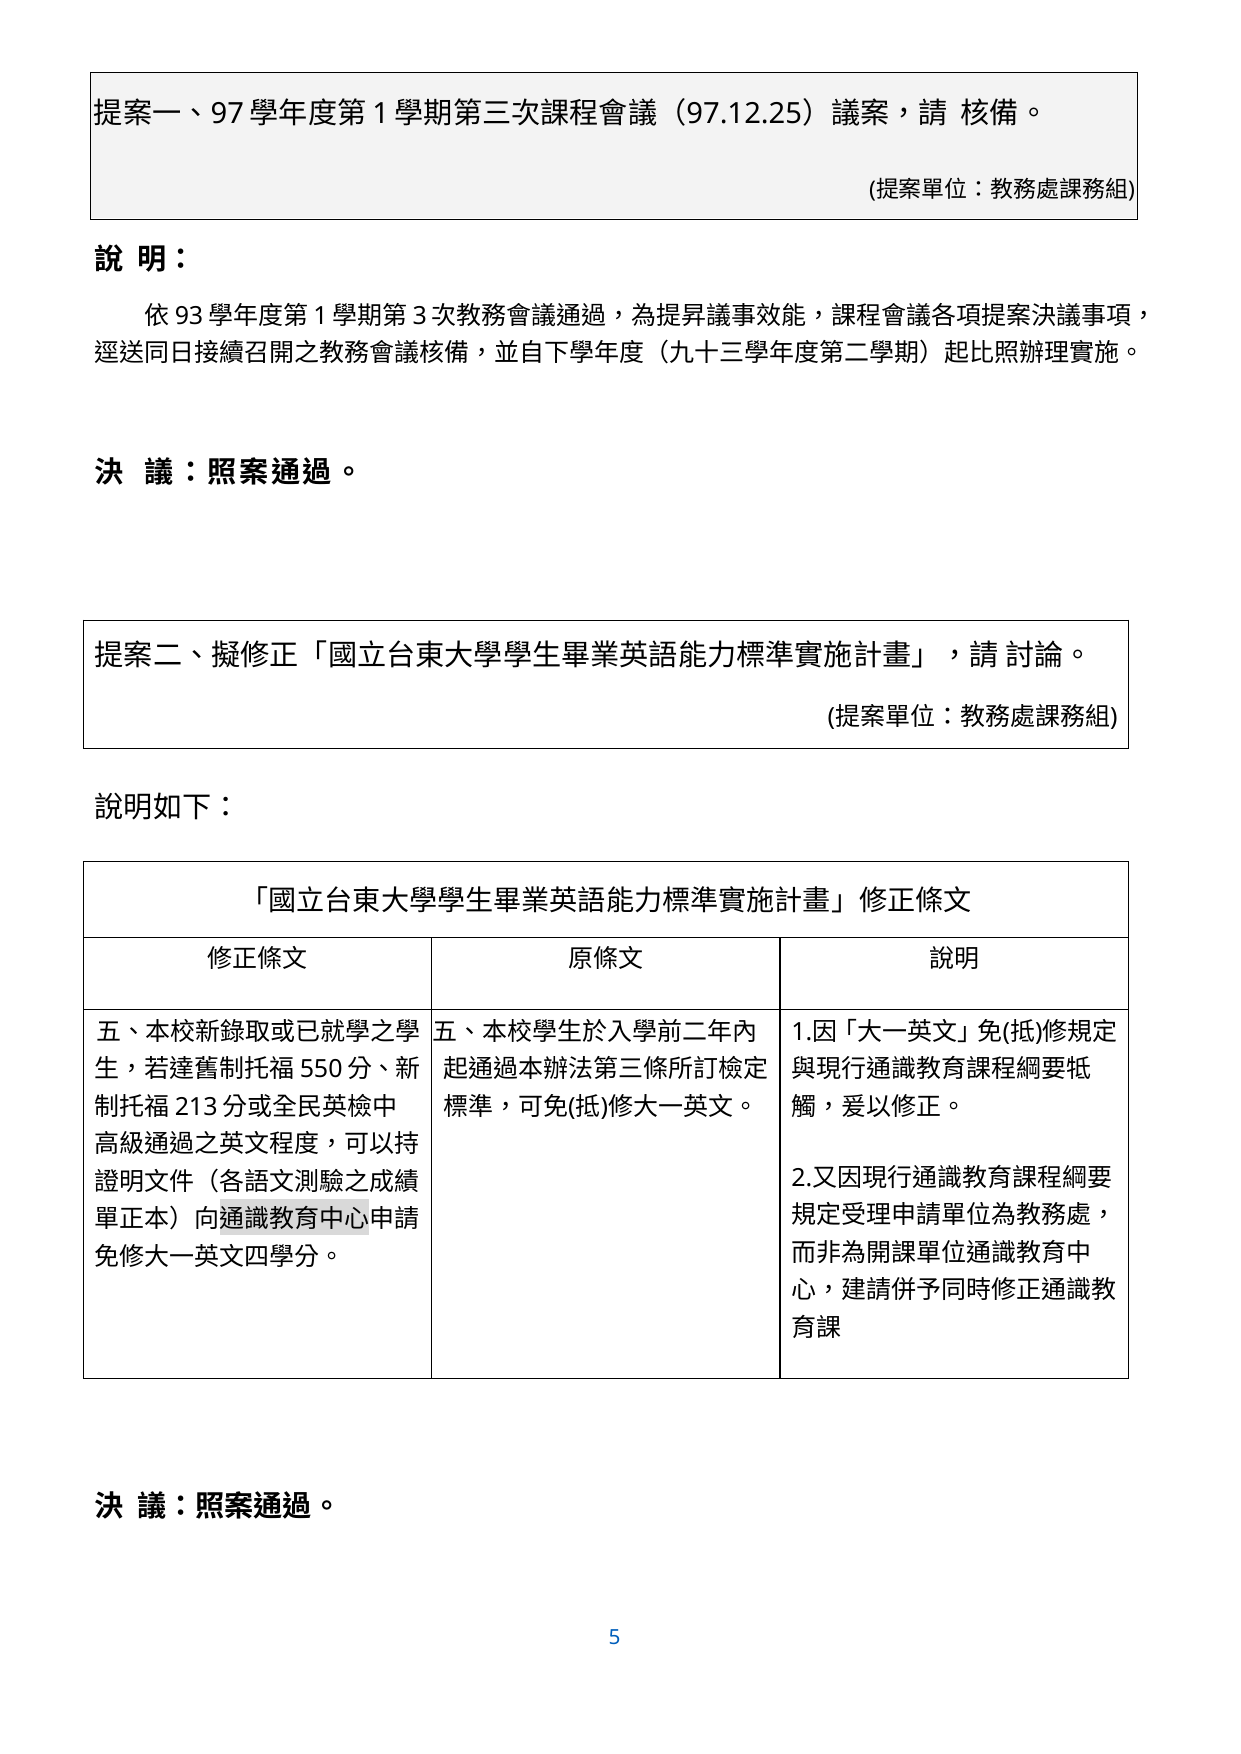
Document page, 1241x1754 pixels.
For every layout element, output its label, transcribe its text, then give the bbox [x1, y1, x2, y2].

table_cell 1.因「大一英文」免(抵)修規定與現行通識教育課程綱要牴觸，爰以修正。 2.又因現行通識教育課程綱要規定受理申請單位為教務處，而非為開課單位通識教育中心，建請併予同時修正通識教育課 [781, 1010, 1128, 1378]
table_header 「國立台東大學學生畢業英語能力標準實施計畫」修正條文 [84, 862, 1128, 937]
text 說 明： [94, 220, 1134, 294]
text 決 議：照案通過。 [94, 1466, 1134, 1541]
table_cell 修正條文 [84, 938, 431, 1009]
text 決 議：照案通過。 [94, 432, 1134, 507]
table_cell 五、本校學生於入學前二年內起通過本辦法第三條所訂檢定標準，可免(抵)修大一英文。 [432, 1010, 779, 1378]
text 依93學年度第1學期第3次教務會議通過，為提昇議事效能，課程會議各項提案決議事項，逕送同日接續召開之教務會議核備，並自下學年度（九十三學年度第二學期）起比照辦理實施。 [94, 294, 1134, 369]
text 說明如下： [94, 767, 1134, 842]
table_cell 原條文 [432, 938, 779, 1009]
table_header 提案二、擬修正「國立台東大學學生畢業英語能力標準實施計畫」，請 討論。 (提案單位：教務處課務組) [84, 621, 1128, 747]
table_cell 說明 [781, 938, 1128, 1009]
table_header 提案一、97學年度第1學期第三次課程會議（97.12.25）議案，請 核備。 (提案單位：教務處課務組) [91, 73, 1137, 218]
table_cell 五、本校新錄取或已就學之學生，若達舊制托福550分、新制托福213分或全民英檢中高級通過之英文程度，可以持證明文件（各語文測驗之成績單正本）向通識教育中心申請免修大一英文四學分。 [84, 1010, 431, 1378]
